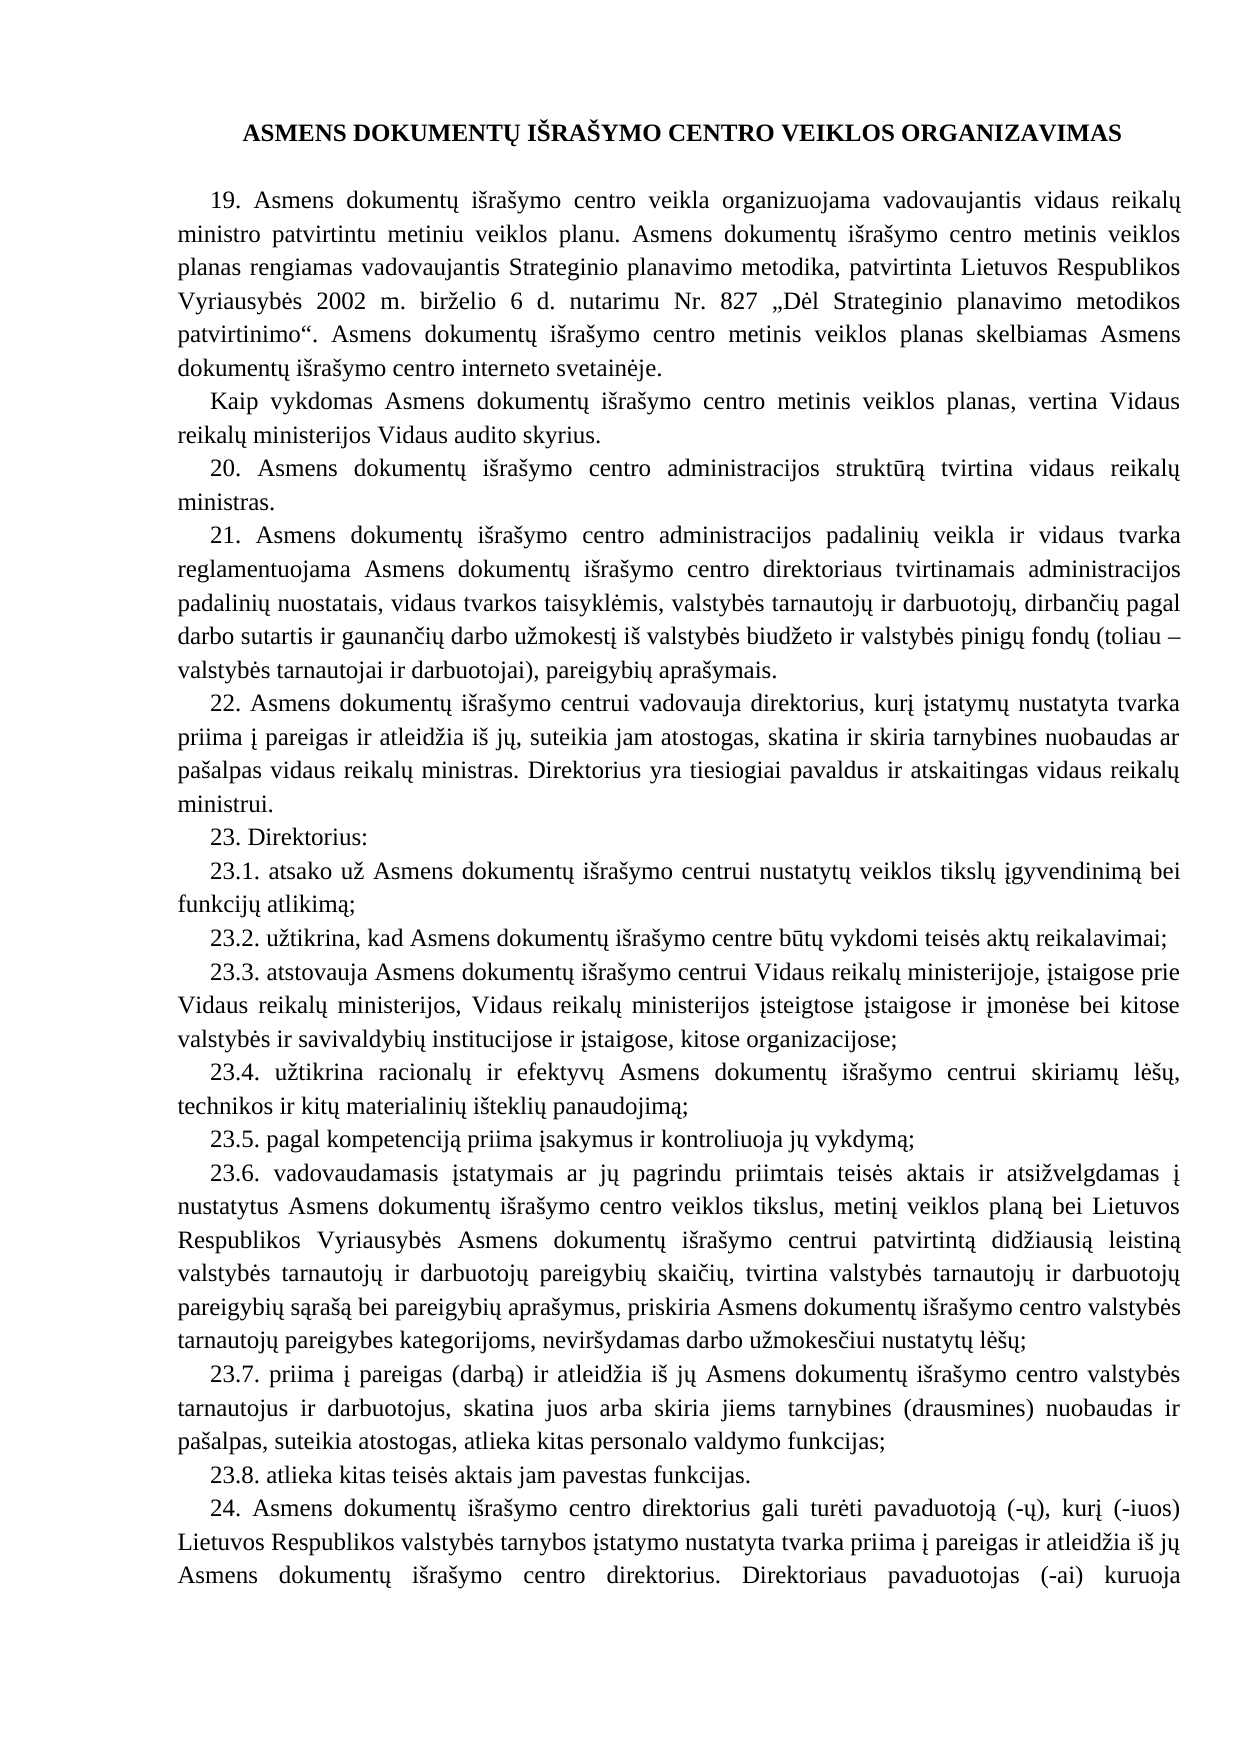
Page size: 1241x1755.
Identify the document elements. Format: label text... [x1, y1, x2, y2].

text ASMENS DOKUMENTŲ IŠRAŠYMO CENTRO VEIKLOS ORGANIZAVIMAS [177, 118, 1181, 147]
text 23.1. atsako už Asmens dokumentų išrašymo centrui nustatytų veiklos tikslų įgyvendinimą bei funkcijų atlikimą; [177, 856, 1181, 918]
text 23. Direktorius: [177, 822, 1181, 851]
text 23.2. užtikrina, kad Asmens dokumentų išrašymo centre būtų vykdomi teisės aktų reikalavimai; [177, 923, 1181, 952]
text 23.8. atlieka kitas teisės aktais jam pavestas funkcijas. [177, 1460, 1181, 1488]
text 23.5. pagal kompetenciją priima įsakymus ir kontroliuoja jų vykdymą; [177, 1124, 1181, 1153]
text 21. Asmens dokumentų išrašymo centro administracijos padalinių veikla ir vidaus tvarka reglamentuojama Asmens dokumentų išrašymo centro direktoriaus tvirtinamais administracijos padalinių nuostatais, vidaus tvarkos taisyklėmis, valstybės tarnautojų ir darbuotojų, dirbančių pagal darbo sutartis ir gaunančių darbo užmokestį iš valstybės biudžeto ir valstybės pinigų fondų (toliau – valstybės tarnautojai ir darbuotojai), pareigybių aprašymais. [177, 521, 1181, 683]
text 24. Asmens dokumentų išrašymo centro direktorius gali turėti pavaduotoją (-ų), kurį (-iuos) Lietuvos Respublikos valstybės tarnybos įstatymo nustatyta tvarka priima į pareigas ir atleidžia iš jų Asmens dokumentų išrašymo centro direktorius. Direktoriaus pavaduotojas (-ai) kuruoja [177, 1493, 1181, 1589]
text 23.6. vadovaudamasis įstatymais ar jų pagrindu priimtais teisės aktais ir atsižvelgdamas į nustatytus Asmens dokumentų išrašymo centro veiklos tikslus, metinį veiklos planą bei Lietuvos Respublikos Vyriausybės Asmens dokumentų išrašymo centrui patvirtintą didžiausią leistiną valstybės tarnautojų ir darbuotojų pareigybių skaičių, tvirtina valstybės tarnautojų ir darbuotojų pareigybių sąrašą bei pareigybių aprašymus, priskiria Asmens dokumentų išrašymo centro valstybės tarnautojų pareigybes kategorijoms, neviršydamas darbo užmokesčiui nustatytų lėšų; [177, 1158, 1181, 1354]
text 20. Asmens dokumentų išrašymo centro administracijos struktūrą tvirtina vidaus reikalų ministras. [177, 453, 1181, 516]
text Kaip vykdomas Asmens dokumentų išrašymo centro metinis veiklos planas, vertina Vidaus reikalų ministerijos Vidaus audito skyrius. [177, 386, 1181, 449]
text 22. Asmens dokumentų išrašymo centrui vadovauja direktorius, kurį įstatymų nustatyta tvarka priima į pareigas ir atleidžia iš jų, suteikia jam atostogas, skatina ir skiria tarnybines nuobaudas ar pašalpas vidaus reikalų ministras. Direktorius yra tiesiogiai pavaldus ir atskaitingas vidaus reikalų ministrui. [177, 688, 1181, 818]
text 19. Asmens dokumentų išrašymo centro veikla organizuojama vadovaujantis vidaus reikalų ministro patvirtintu metiniu veiklos planu. Asmens dokumentų išrašymo centro metinis veiklos planas rengiamas vadovaujantis Strateginio planavimo metodika, patvirtinta Lietuvos Respublikos Vyriausybės 2002 m. birželio 6 d. nutarimu Nr. 827 „Dėl Strateginio planavimo metodikos patvirtinimo“. Asmens dokumentų išrašymo centro metinis veiklos planas skelbiamas Asmens dokumentų išrašymo centro interneto svetainėje. [177, 185, 1181, 382]
text 23.7. priima į pareigas (darbą) ir atleidžia iš jų Asmens dokumentų išrašymo centro valstybės tarnautojus ir darbuotojus, skatina juos arba skiria jiems tarnybines (drausmines) nuobaudas ir pašalpas, suteikia atostogas, atlieka kitas personalo valdymo funkcijas; [177, 1359, 1181, 1455]
text 23.4. užtikrina racionalų ir efektyvų Asmens dokumentų išrašymo centrui skiriamų lėšų, technikos ir kitų materialinių išteklių panaudojimą; [177, 1057, 1181, 1119]
text 23.3. atstovauja Asmens dokumentų išrašymo centrui Vidaus reikalų ministerijoje, įstaigose prie Vidaus reikalų ministerijos, Vidaus reikalų ministerijos įsteigtose įstaigose ir įmonėse bei kitose valstybės ir savivaldybių institucijose ir įstaigose, kitose organizacijose; [177, 957, 1181, 1052]
